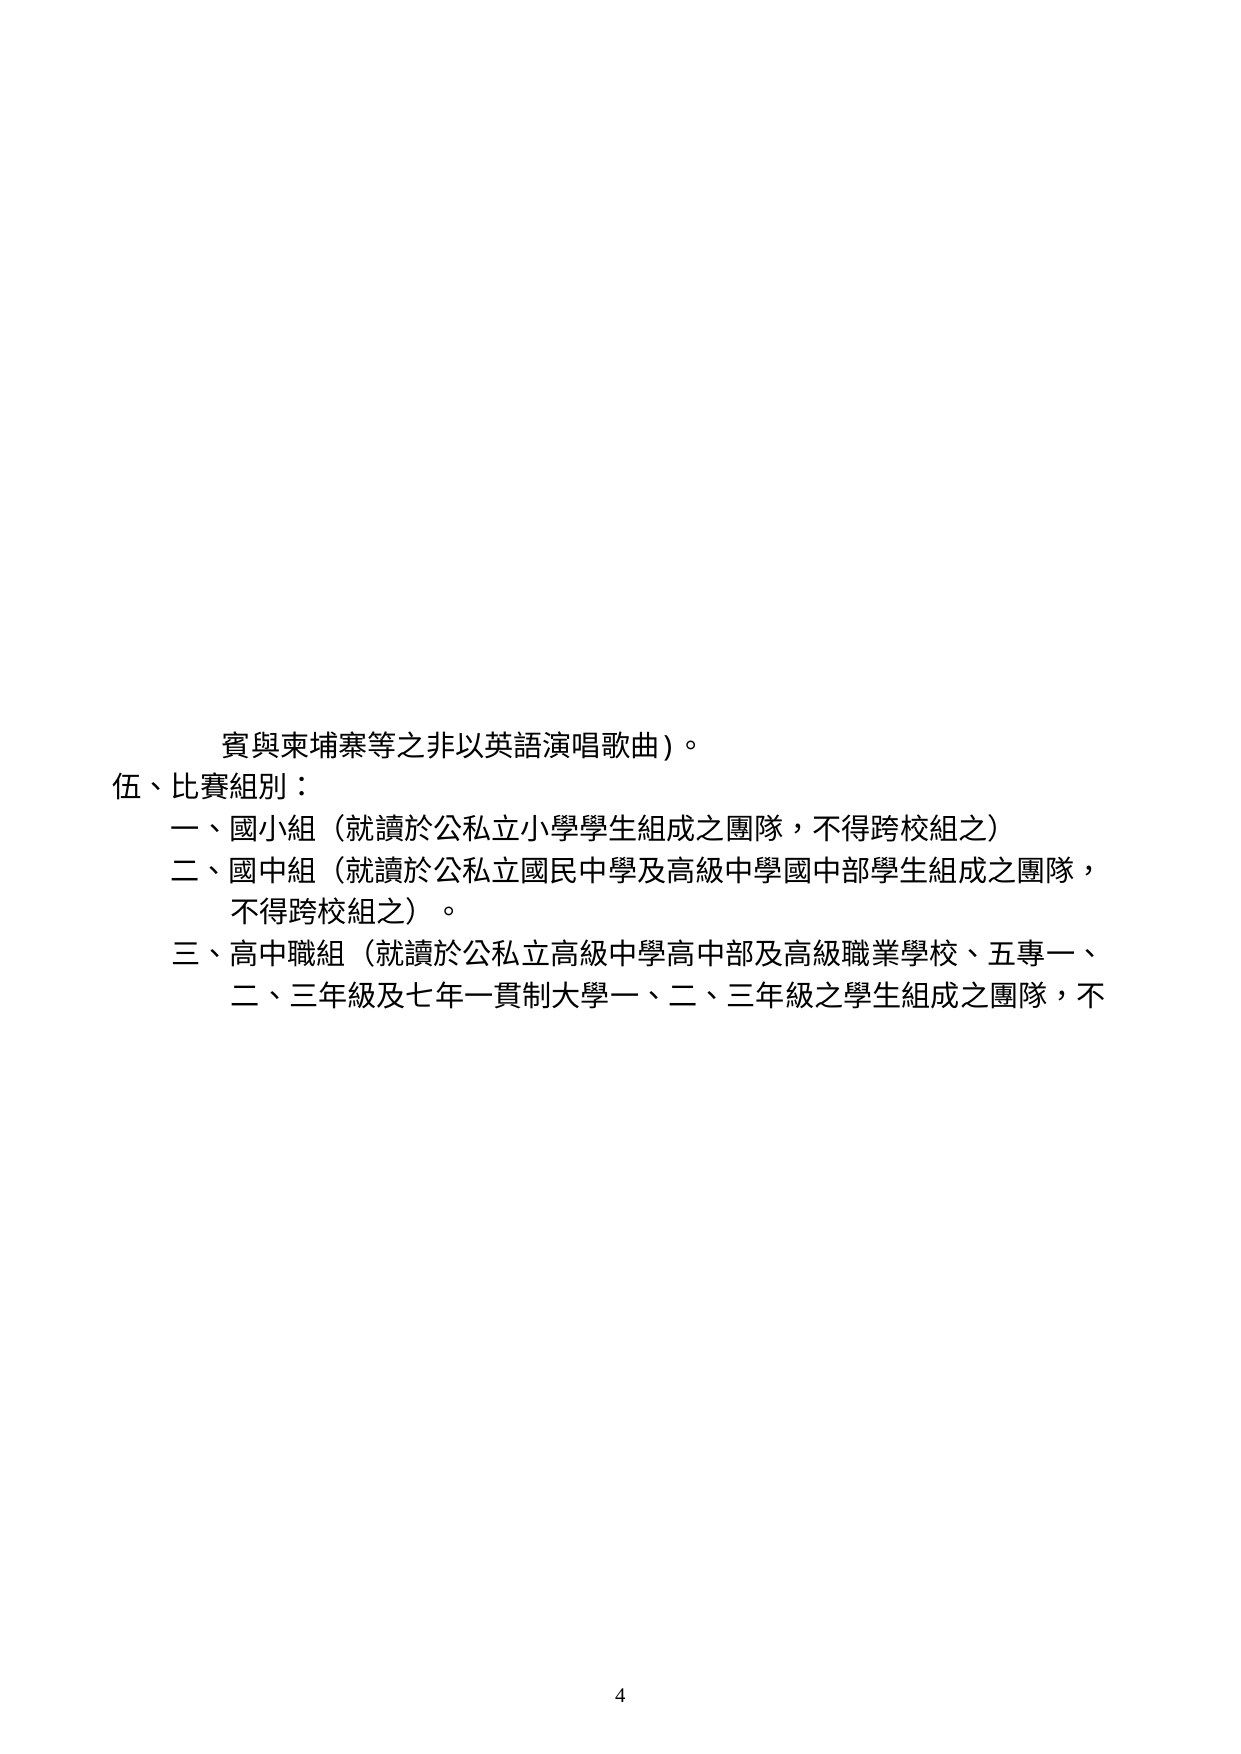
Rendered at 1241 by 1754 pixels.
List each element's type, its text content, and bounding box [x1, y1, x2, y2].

text 一、國小組（就讀於公私立小學學生組成之團隊，不得跨校組之） [112, 806, 1128, 848]
list 賓與柬埔寨等之非以英語演唱歌曲)。 [162, 723, 1128, 764]
text 二、國中組（就讀於公私立國民中學及高級中學國中部學生組成之團隊，不得跨校組之）。 [170, 848, 1128, 931]
text 伍、比賽組別： [112, 764, 1128, 806]
text 三、高中職組（就讀於公私立高級中學高中部及高級職業學校、五專一、二、三年級及七年一貫制大學一、二、三年級之學生組成之團隊，不 [171, 931, 1128, 1014]
